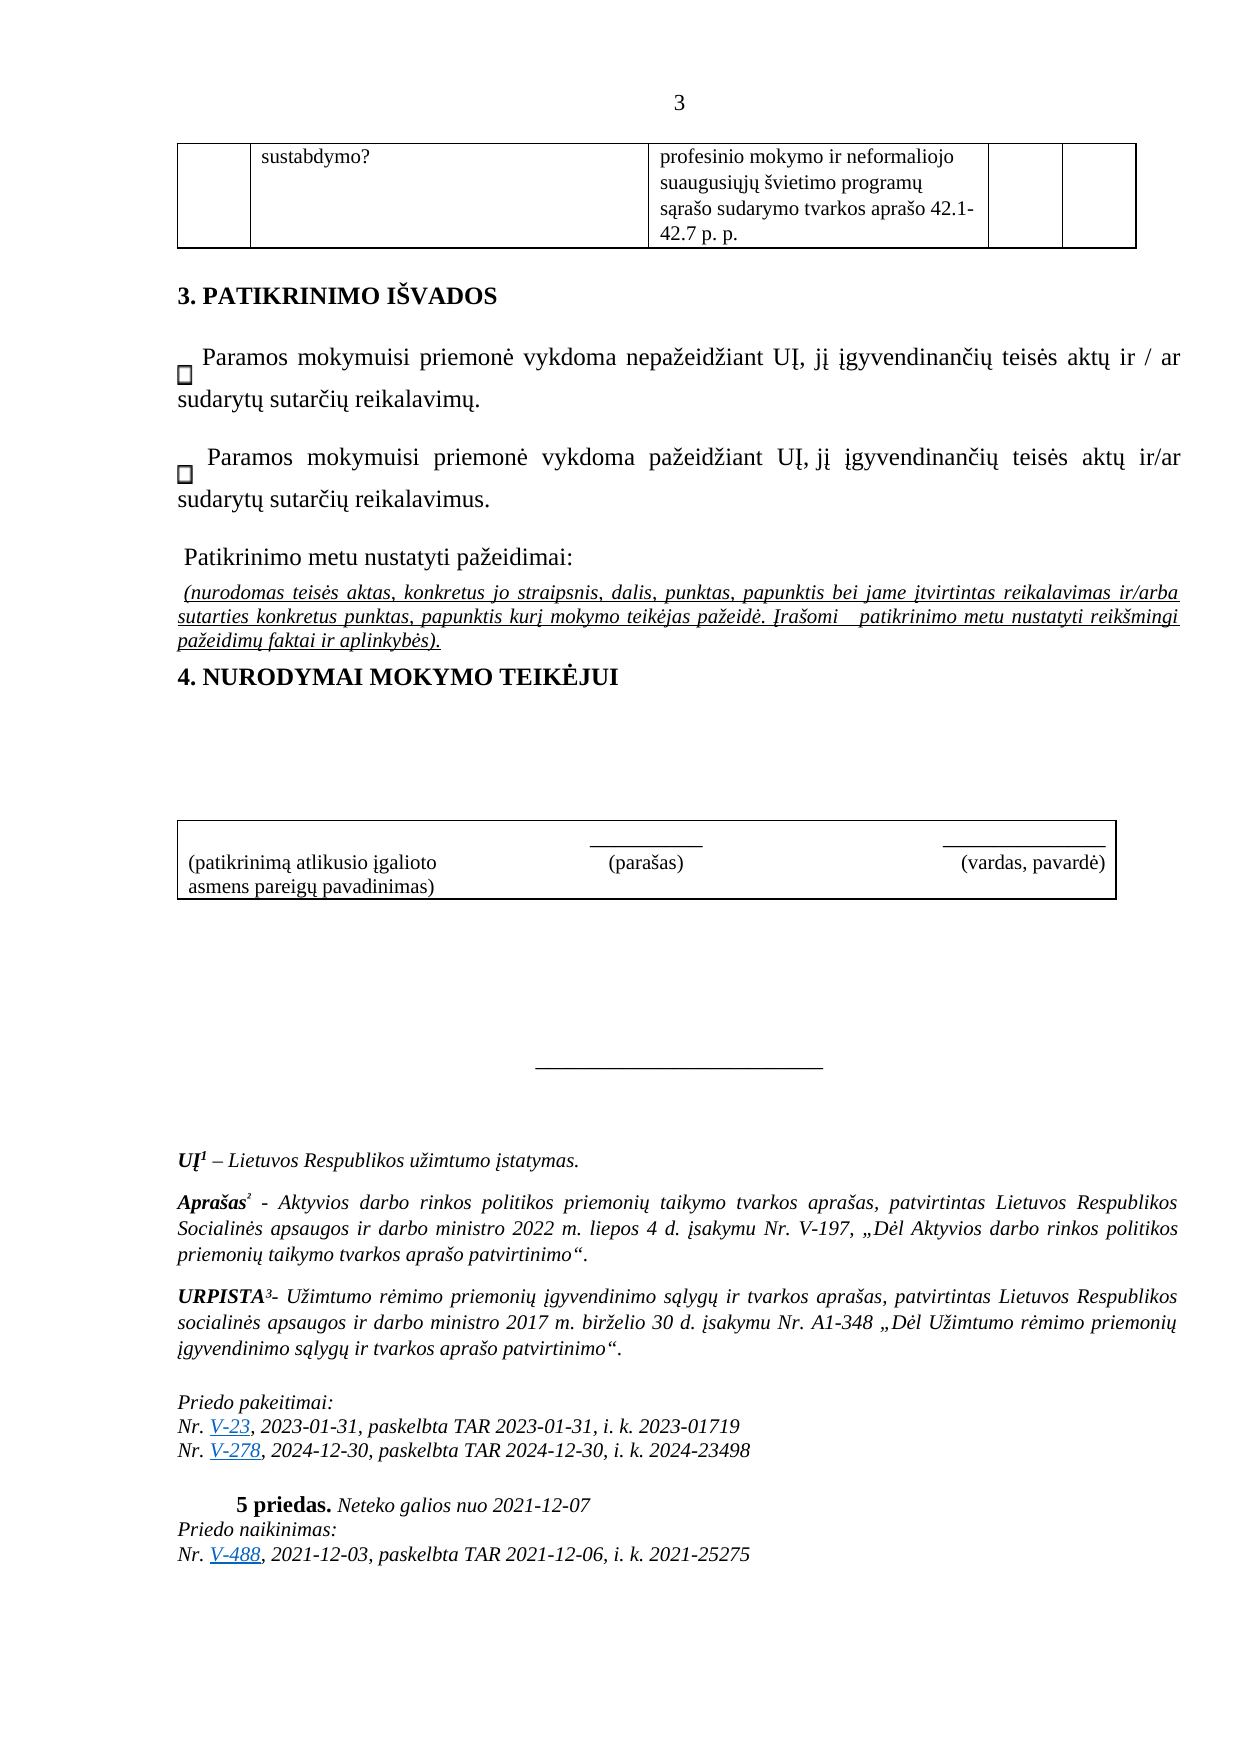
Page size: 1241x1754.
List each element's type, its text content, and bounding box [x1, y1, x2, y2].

text Priedo pakeitimai: [177, 1390, 1181, 1414]
text 4. NURODYMAI MOKYMO TEIKĖJUI [177, 662, 1181, 690]
text Nr. V-488, 2021-12-03, paskelbta TAR 2021-12-06, i. k. 2021-25275 [177, 1541, 1181, 1566]
text Patikrinimo metu nustatyti pažeidimai: [177, 542, 1181, 570]
table_cell [1063, 144, 1135, 247]
text URPISTA³- Užimtumo rėmimo priemonių įgyvendinimo sąlygų ir tvarkos aprašas, patvirtintas Lietuvos Respublikos socialinės apsaugos ir darbo ministro 2017 m. birželio 30 d. įsakymu Nr. A1-348 „Dėl Užimtumo rėmimo priemonių įgyvendinimo sąlygų ir tvarkos aprašo patvirtinimo“. [177, 1284, 1181, 1360]
table_cell profesinio mokymo ir neformaliojo suaugusiųjų švietimo programų sąrašo sudarymo tvarkos aprašo 42.1- 42.7 p. p. [649, 144, 988, 247]
text (nurodomas teisės aktas, konkretus jo straipsnis, dalis, punktas, papunktis bei jame įtvirtintas reikalavimas ir/arba sutarties konkretus punktas, papunktis kurį mokymo teikėjas pažeidė. Įrašomi patikrinimo metu nustatyti reikšmingi pažeidimų faktai ir aplinkybės). [177, 580, 1181, 652]
table_header (patikrinimą atlikusio įgalioto asmens pareigų pavadinimas) [178, 821, 490, 898]
text Priedo naikinimas: [177, 1517, 1181, 1541]
text _______________________ [177, 1043, 1181, 1072]
text Nr. V-23, 2023-01-31, paskelbta TAR 2023-01-31, i. k. 2023-01719 [177, 1414, 1181, 1438]
table_header _________ (parašas) [490, 821, 802, 898]
text Aprašas² - Aktyvios darbo rinkos politikos priemonių taikymo tvarkos aprašas, patvirtintas Lietuvos Respublikos Socialinės apsaugos ir darbo ministro 2022 m. liepos 4 d. įsakymu Nr. V-197, „Dėl Aktyvios darbo rinkos politikos priemonių taikymo tvarkos aprašo patvirtinimo“. [177, 1190, 1181, 1266]
table_cell [989, 144, 1062, 247]
table_header _____________ (vardas, pavardė) [802, 821, 1115, 898]
text 5 priedas. Neteko galios nuo 2021-12-07 [177, 1491, 1181, 1517]
table_cell [178, 144, 250, 247]
text Nr. V-278, 2024-12-30, paskelbta TAR 2024-12-30, i. k. 2024-23498 [177, 1438, 1181, 1462]
table_cell sustabdymo? [251, 144, 648, 247]
text Paramos mokymuisi priemonė vykdoma nepažeidžiant UĮ, jį įgyvendinančių teisės aktų ir / ar sudarytų sutarčių reikalavimų. [177, 342, 1181, 413]
text Paramos mokymuisi priemonė vykdoma pažeidžiant UĮ, jį įgyvendinančių teisės aktų ir/ar sudarytų sutarčių reikalavimus. [177, 442, 1181, 513]
text UĮ1 – Lietuvos Respublikos užimtumo įstatymas. [177, 1148, 1181, 1172]
text 3. PATIKRINIMO IŠVADOS [177, 277, 1181, 311]
